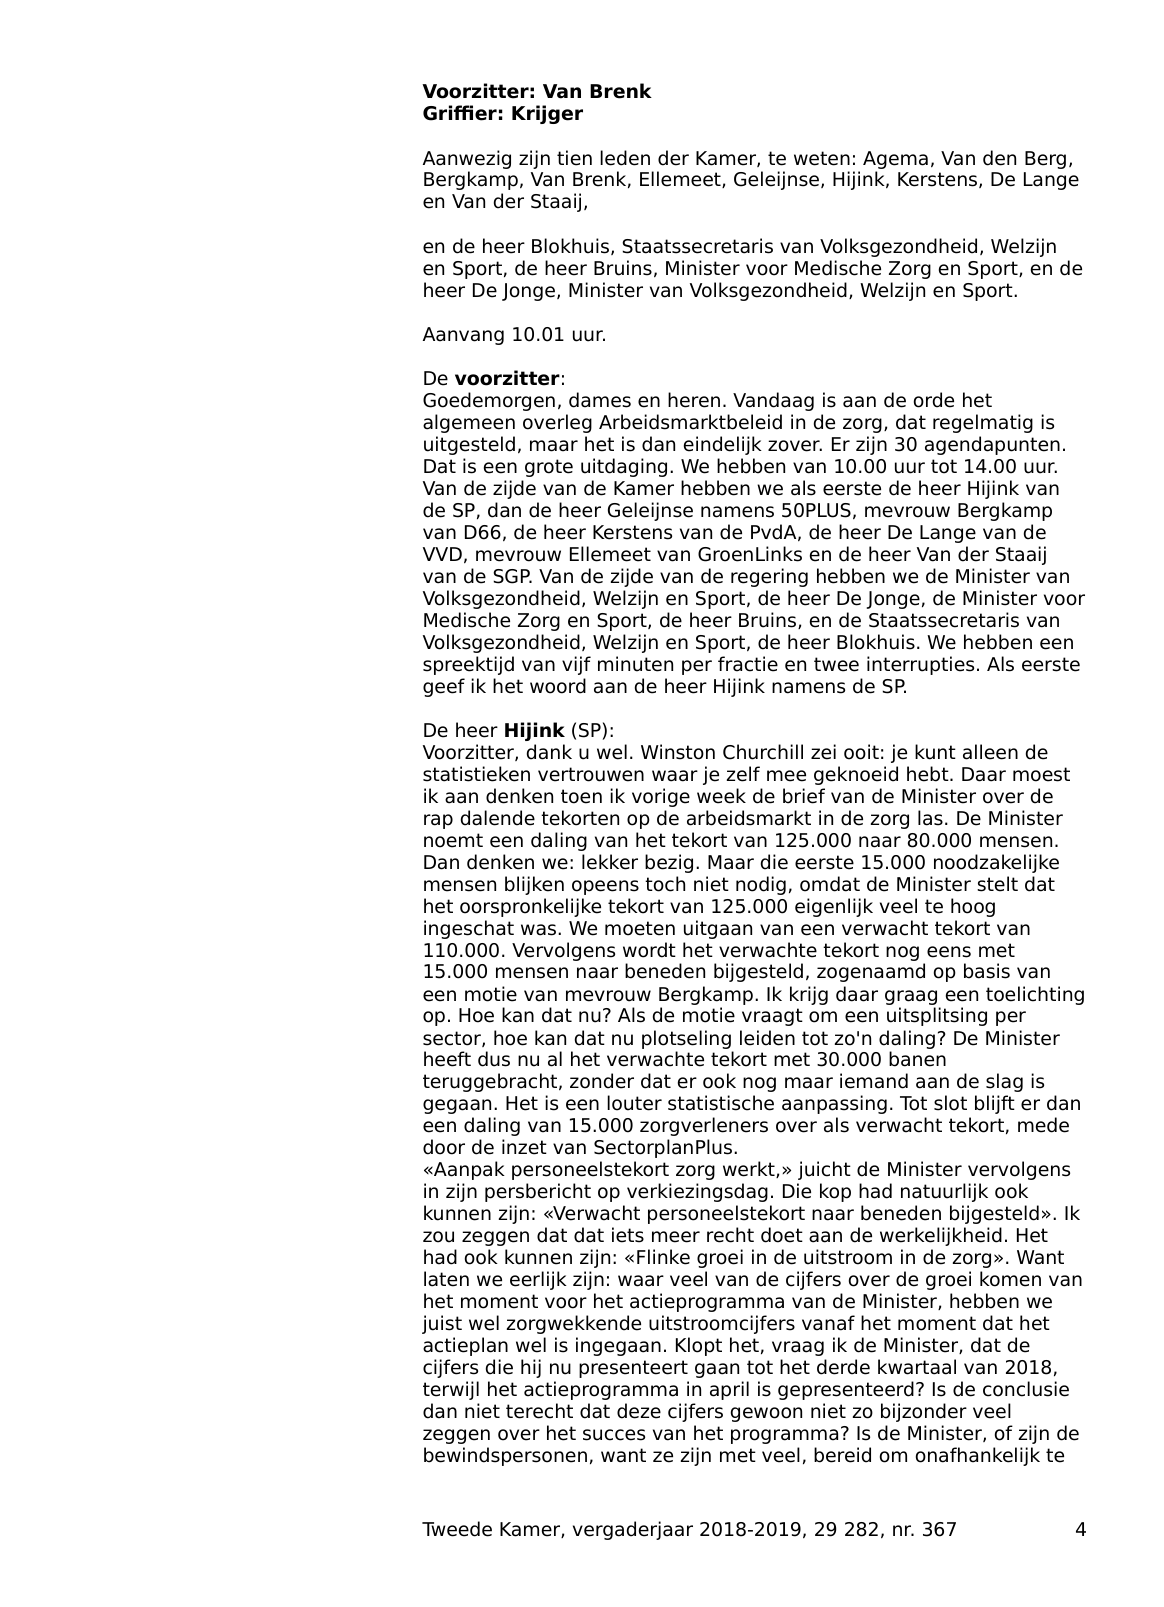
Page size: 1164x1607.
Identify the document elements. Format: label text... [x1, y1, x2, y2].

text Goedemorgen, dames en heren. Vandaag is aan de orde het algemeen overleg Arbeidsmarktbeleid in de zorg, dat regelmatig is uitgesteld, maar het is dan eindelijk zover. Er zijn 30 agendapunten. Dat is een grote uitdaging. We hebben van 10.00 uur tot 14.00 uur. Van de zijde van de Kamer hebben we als eerste de heer Hijink van de SP, dan de heer Geleijnse namens 50PLUS, mevrouw Bergkamp van D66, de heer Kerstens van de PvdA, de heer De Lange van de VVD, mevrouw Ellemeet van GroenLinks en de heer Van der Staaij van de SGP. Van de zijde van de regering hebben we de Minister van Volksgezondheid, Welzijn en Sport, de heer De Jonge, de Minister voor Medische Zorg en Sport, de heer Bruins, en de Staatssecretaris van Volksgezondheid, Welzijn en Sport, de heer Blokhuis. We hebben een spreektijd van vijf minuten per fractie en twee interrupties. Als eerste geef ik het woord aan de heer Hijink namens de SP. [422, 390, 1087, 697]
text Aanwezig zijn tien leden der Kamer, te weten: Agema, Van den Berg, Bergkamp, Van Brenk, Ellemeet, Geleijnse, Hijink, Kerstens, De Lange en Van der Staaij, [422, 147, 1087, 213]
text Voorzitter: Van Brenk [422, 81, 1087, 103]
text De heer Hijink (SP): [422, 720, 1087, 742]
text Voorzitter, dank u wel. Winston Churchill zei ooit: je kunt alleen de statistieken vertrouwen waar je zelf mee geknoeid hebt. Daar moest ik aan denken toen ik vorige week de brief van de Minister over de rap dalende tekorten op de arbeidsmarkt in de zorg las. De Minister noemt een daling van het tekort van 125.000 naar 80.000 mensen. Dan denken we: lekker bezig. Maar die eerste 15.000 noodzakelijke mensen blijken opeens toch niet nodig, omdat de Minister stelt dat het oorspronkelijke tekort van 125.000 eigenlijk veel te hoog ingeschat was. We moeten uitgaan van een verwacht tekort van 110.000. Vervolgens wordt het verwachte tekort nog eens met 15.000 mensen naar beneden bijgesteld, zogenaamd op basis van een motie van mevrouw Bergkamp. Ik krijg daar graag een toelichting op. Hoe kan dat nu? Als de motie vraagt om een uitsplitsing per sector, hoe kan dat nu plotseling leiden tot zo'n daling? De Minister heeft dus nu al het verwachte tekort met 30.000 banen teruggebracht, zonder dat er ook nog maar iemand aan de slag is gegaan. Het is een louter statistische aanpassing. Tot slot blijft er dan een daling van 15.000 zorgverleners over als verwacht tekort, mede door de inzet van SectorplanPlus. [422, 742, 1087, 1159]
text Griffier: Krijger [422, 103, 1087, 125]
text «Aanpak personeelstekort zorg werkt,» juicht de Minister vervolgens in zijn persbericht op verkiezingsdag. Die kop had natuurlijk ook kunnen zijn: «Verwacht personeelstekort naar beneden bijgesteld». Ik zou zeggen dat dat iets meer recht doet aan de werkelijkheid. Het had ook kunnen zijn: «Flinke groei in de uitstroom in de zorg». Want laten we eerlijk zijn: waar veel van de cijfers over de groei komen van het moment voor het actieprogramma van de Minister, hebben we juist wel zorgwekkende uitstroomcijfers vanaf het moment dat het actieplan wel is ingegaan. Klopt het, vraag ik de Minister, dat de cijfers die hij nu presenteert gaan tot het derde kwartaal van 2018, terwijl het actieprogramma in april is gepresenteerd? Is de conclusie dan niet terecht dat deze cijfers gewoon niet zo bijzonder veel zeggen over het succes van het programma? Is de Minister, of zijn de bewindspersonen, want ze zijn met veel, bereid om onafhankelijk te [422, 1159, 1087, 1467]
text De voorzitter: [422, 368, 1087, 390]
text en de heer Blokhuis, Staatssecretaris van Volksgezondheid, Welzijn en Sport, de heer Bruins, Minister voor Medische Zorg en Sport, en de heer De Jonge, Minister van Volksgezondheid, Welzijn en Sport. [422, 236, 1087, 301]
text Aanvang 10.01 uur. [422, 324, 1087, 346]
